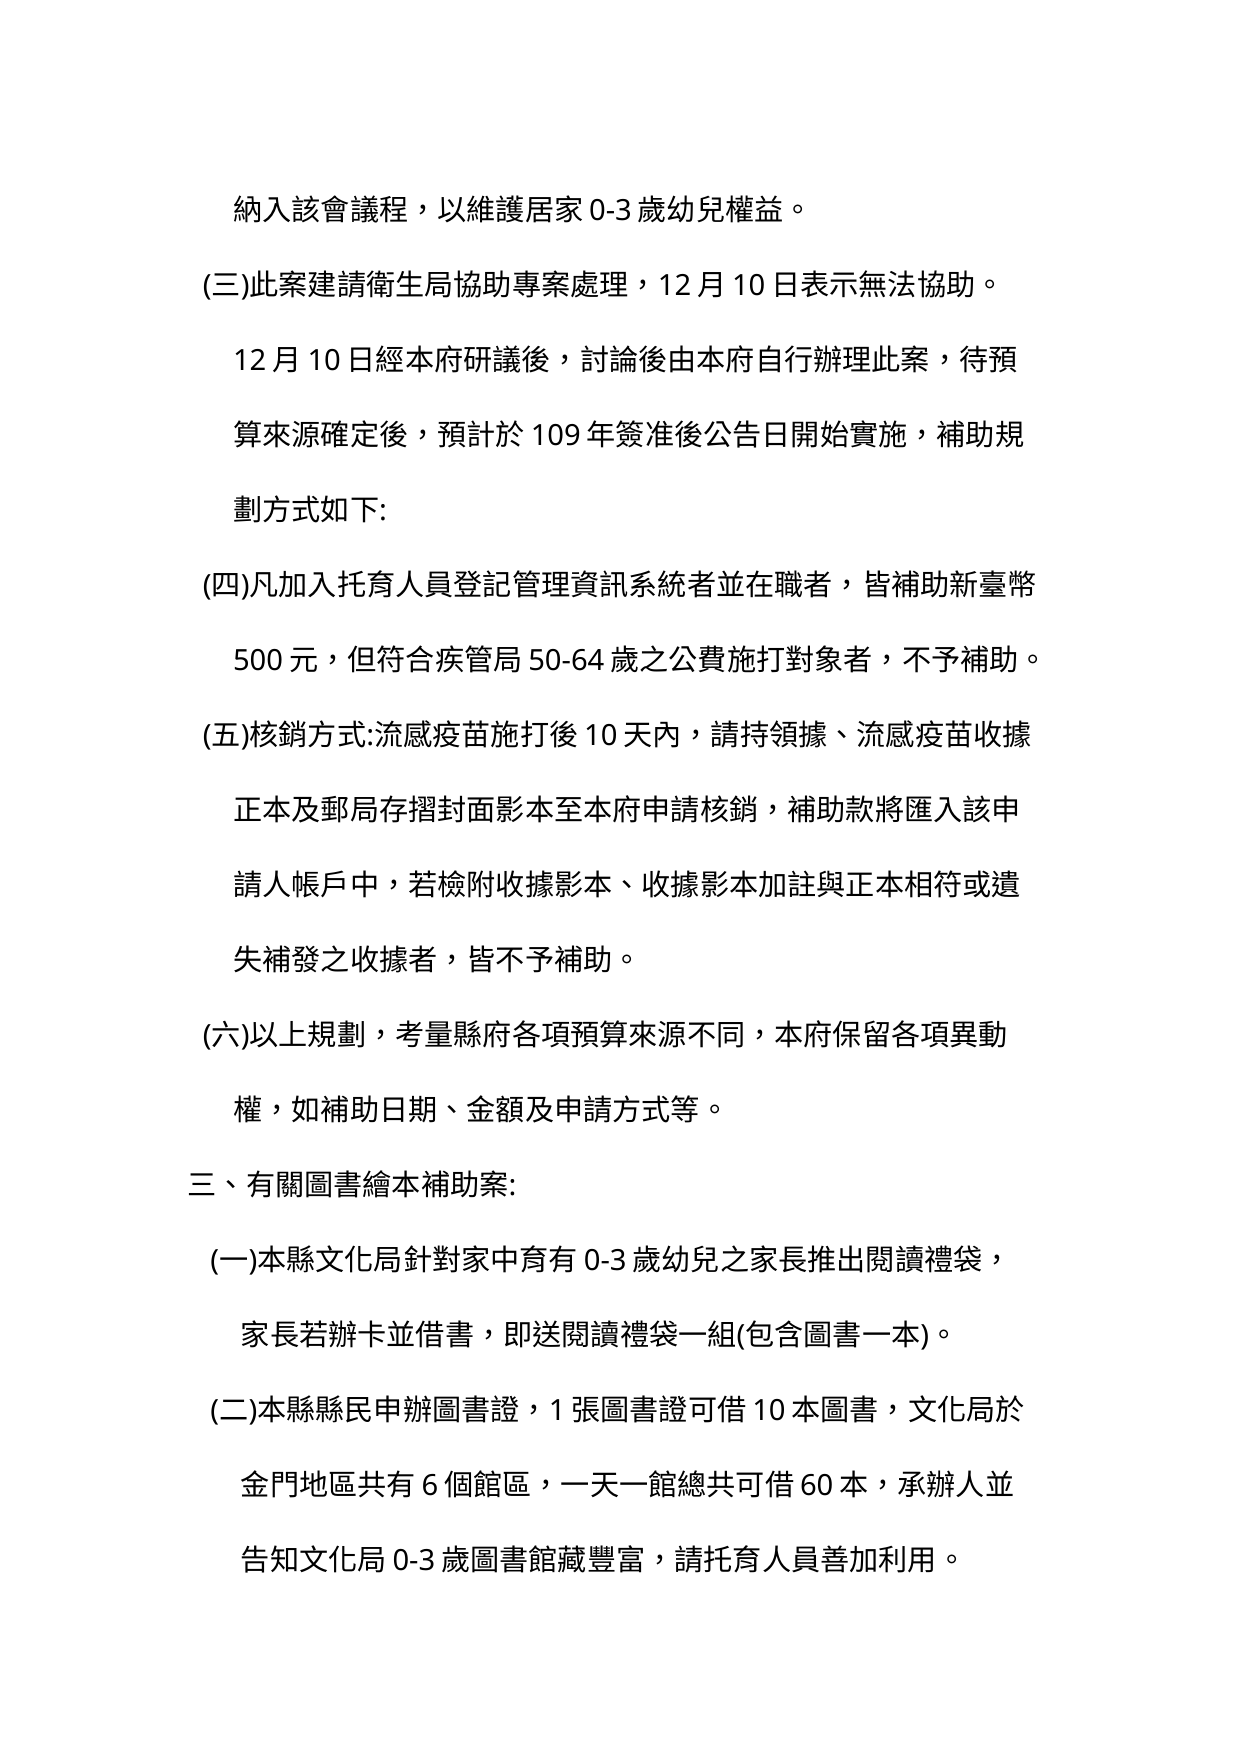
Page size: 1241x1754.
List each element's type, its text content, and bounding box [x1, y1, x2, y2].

text 12月10日經本府研議後，討論後由本府自行辦理此案，待預 [187, 314, 1053, 389]
text 算來源確定後，預計於109年簽准後公告日開始實施，補助規 [187, 389, 1053, 464]
text 金門地區共有6個館區，一天一館總共可借60本，承辦人並 [187, 1439, 1053, 1514]
text (四)凡加入托育人員登記管理資訊系統者並在職者，皆補助新臺幣 [187, 539, 1053, 614]
text 正本及郵局存摺封面影本至本府申請核銷，補助款將匯入該申 [187, 764, 1053, 839]
text 告知文化局0-3歲圖書館藏豐富，請托育人員善加利用。 [187, 1514, 1053, 1589]
text 家長若辦卡並借書，即送閱讀禮袋一組(包含圖書一本)。 [187, 1289, 1053, 1364]
text 失補發之收據者，皆不予補助。 [187, 914, 1053, 989]
text 500元，但符合疾管局50-64歲之公費施打對象者，不予補助。 [187, 614, 1053, 689]
text (二)本縣縣民申辦圖書證，1張圖書證可借10本圖書，文化局於 [187, 1364, 1053, 1439]
text (三)此案建請衛生局協助專案處理，12月10日表示無法協助。 [187, 239, 1053, 314]
text (五)核銷方式:流感疫苗施打後10天內，請持領據、流感疫苗收據 [187, 689, 1053, 764]
text 三、有關圖書繪本補助案: [187, 1139, 1053, 1214]
text 權，如補助日期、金額及申請方式等。 [187, 1064, 1053, 1139]
text 劃方式如下: [187, 464, 1053, 539]
text 請人帳戶中，若檢附收據影本、收據影本加註與正本相符或遺 [187, 839, 1053, 914]
text 納入該會議程，以維護居家0-3歲幼兒權益。 [187, 164, 1053, 239]
text (一)本縣文化局針對家中育有0-3歲幼兒之家長推出閱讀禮袋， [187, 1214, 1053, 1289]
text (六)以上規劃，考量縣府各項預算來源不同，本府保留各項異動 [187, 989, 1053, 1064]
